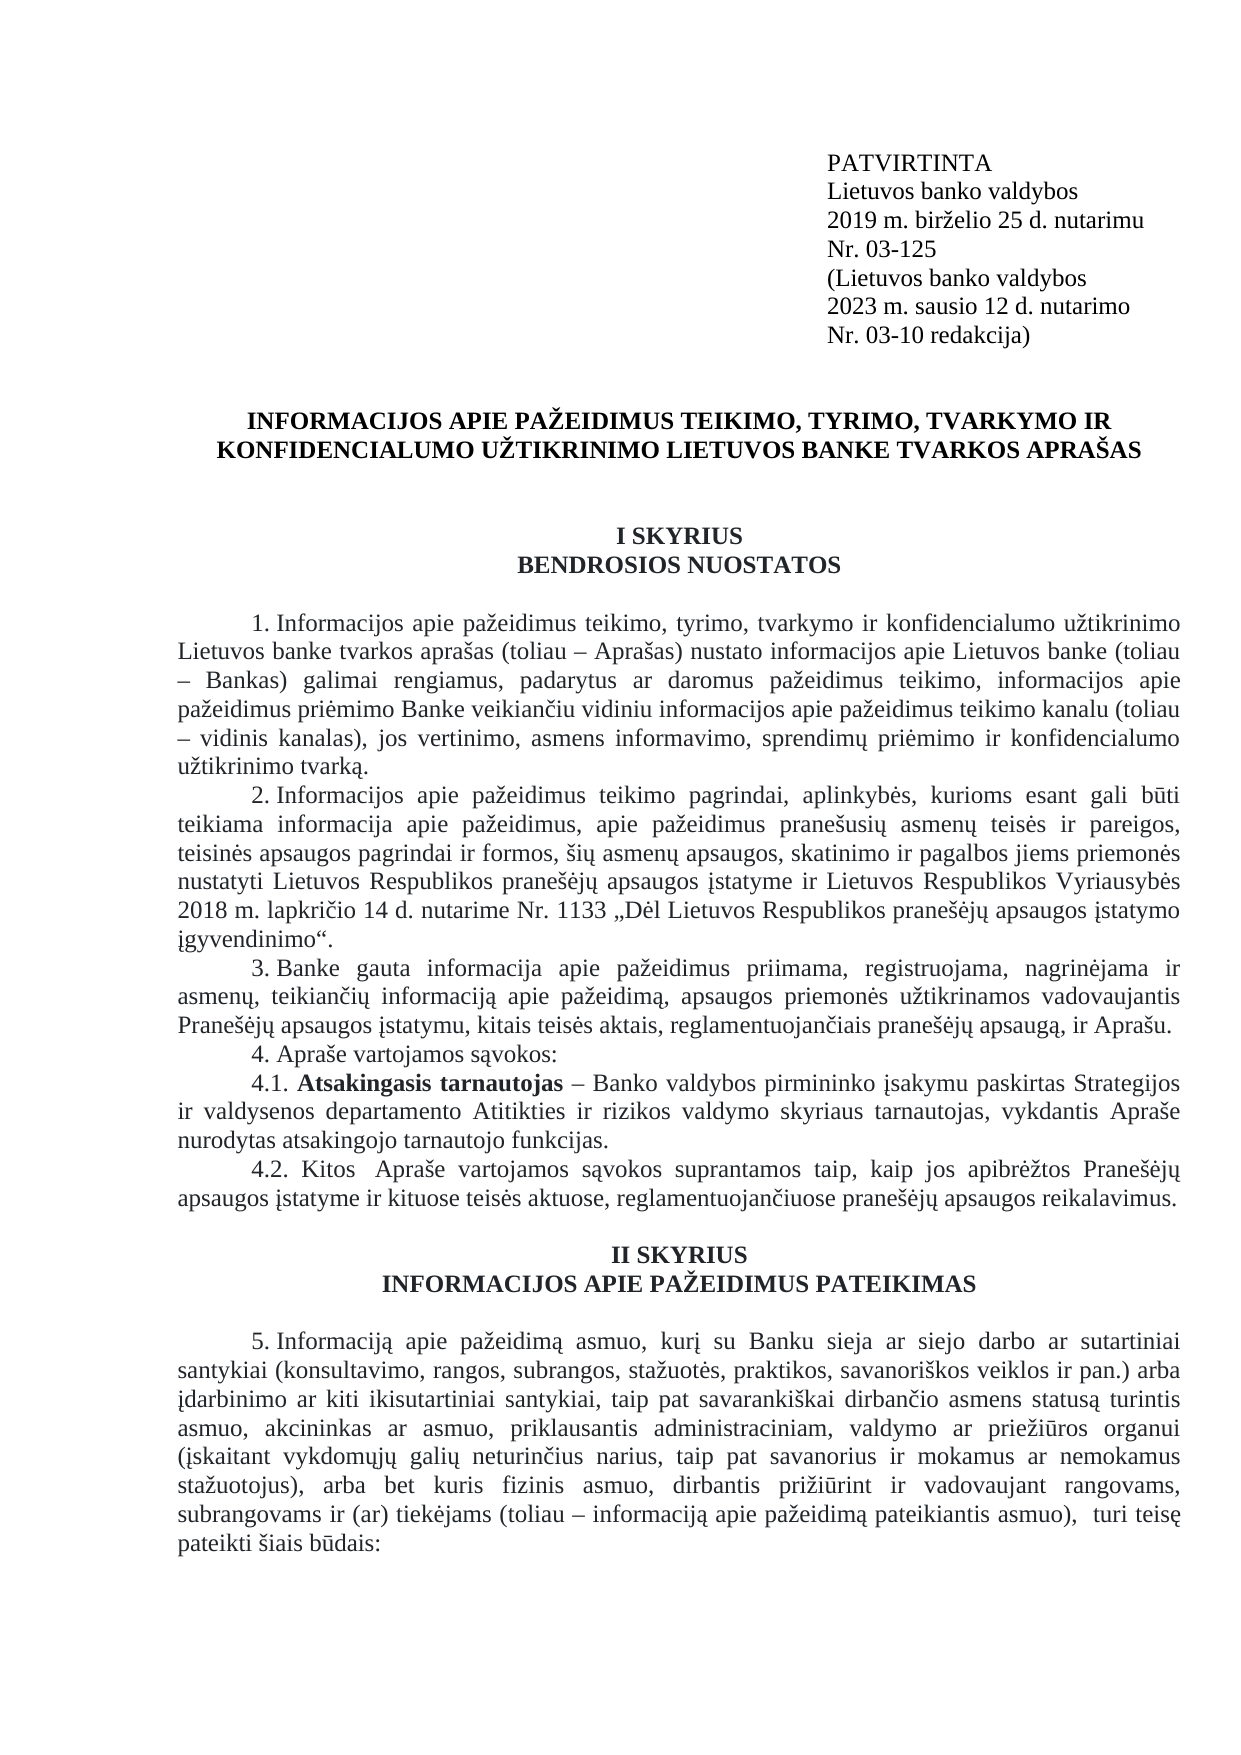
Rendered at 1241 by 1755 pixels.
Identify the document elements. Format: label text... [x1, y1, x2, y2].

text (Lietuvos banko valdybos [177, 263, 1181, 291]
text 3. Banke gauta informacija apie pažeidimus priimama, registruojama, nagrinėjama ir asmenų, teikiančių informaciją apie pažeidimą, apsaugos priemonės užtikrinamos vadovaujantis Pranešėjų apsaugos įstatymu, kitais teisės aktais, reglamentuojančiais pranešėjų apsaugą, ir Aprašu. [177, 953, 1181, 1039]
text 4. Apraše vartojamos sąvokos: [177, 1039, 1181, 1068]
text Nr. 03-10 redakcija) [177, 320, 1181, 349]
text PATVIRTINTA [177, 148, 1181, 176]
text Lietuvos banko valdybos [177, 176, 1181, 205]
text I SKYRIUS [177, 521, 1181, 550]
text 5. Informaciją apie pažeidimą asmuo, kurį su Banku sieja ar siejo darbo ar sutartiniai santykiai (konsultavimo, rangos, subrangos, stažuotės, praktikos, savanoriškos veiklos ir pan.) arba įdarbinimo ar kiti ikisutartiniai santykiai, taip pat savarankiškai dirbančio asmens statusą turintis asmuo, akcininkas ar asmuo, priklausantis administraciniam, valdymo ar priežiūros organui (įskaitant vykdomųjų galių neturinčius narius, taip pat savanorius ir mokamus ar nemokamus stažuotojus), arba bet kuris fizinis asmuo, dirbantis prižiūrint ir vadovaujant rangovams, subrangovams ir (ar) tiekėjams (toliau – informaciją apie pažeidimą pateikiantis asmuo), turi teisę pateikti šiais būdais: [177, 1326, 1181, 1556]
text 1. Informacijos apie pažeidimus teikimo, tyrimo, tvarkymo ir konfidencialumo užtikrinimo Lietuvos banke tvarkos aprašas (toliau – Aprašas) nustato informacijos apie Lietuvos banke (toliau – Bankas) galimai rengiamus, padarytus ar daromus pažeidimus teikimo, informacijos apie pažeidimus priėmimo Banke veikiančiu vidiniu informacijos apie pažeidimus teikimo kanalu (toliau – vidinis kanalas), jos vertinimo, asmens informavimo, sprendimų priėmimo ir konfidencialumo užtikrinimo tvarką. [177, 608, 1181, 780]
text BENDROSIOS NUOSTATOS [177, 550, 1181, 579]
text INFORMACIJOS APIE PAŽEIDIMUS PATEIKIMAS [177, 1269, 1181, 1298]
text 4.2. Kitos Apraše vartojamos sąvokos suprantamos taip, kaip jos apibrėžtos Pranešėjų apsaugos įstatyme ir kituose teisės aktuose, reglamentuojančiuose pranešėjų apsaugos reikalavimus. [177, 1154, 1181, 1211]
text 2023 m. sausio 12 d. nutarimo [177, 291, 1181, 320]
text 2019 m. birželio 25 d. nutarimu [177, 205, 1181, 234]
text II SKYRIUS [177, 1240, 1181, 1269]
text Nr. 03-125 [177, 234, 1181, 263]
text 4.1. Atsakingasis tarnautojas – Banko valdybos pirmininko įsakymu paskirtas Strategijos ir valdysenos departamento Atitikties ir rizikos valdymo skyriaus tarnautojas, vykdantis Apraše nurodytas atsakingojo tarnautojo funkcijas. [177, 1068, 1181, 1154]
text 2. Informacijos apie pažeidimus teikimo pagrindai, aplinkybės, kurioms esant gali būti teikiama informacija apie pažeidimus, apie pažeidimus pranešusių asmenų teisės ir pareigos, teisinės apsaugos pagrindai ir formos, šių asmenų apsaugos, skatinimo ir pagalbos jiems priemonės nustatyti Lietuvos Respublikos pranešėjų apsaugos įstatyme ir Lietuvos Respublikos Vyriausybės 2018 m. lapkričio 14 d. nutarime Nr. 1133 „Dėl Lietuvos Respublikos pranešėjų apsaugos įstatymo įgyvendinimo“. [177, 780, 1181, 953]
text INFORMACIJOS APIE PAŽEIDIMUS TEIKIMO, TYRIMO, TVARKYMO IR KONFIDENCIALUMO UŽTIKRINIMO LIETUVOS BANKE TVARKOS APRAŠAS [177, 406, 1181, 464]
